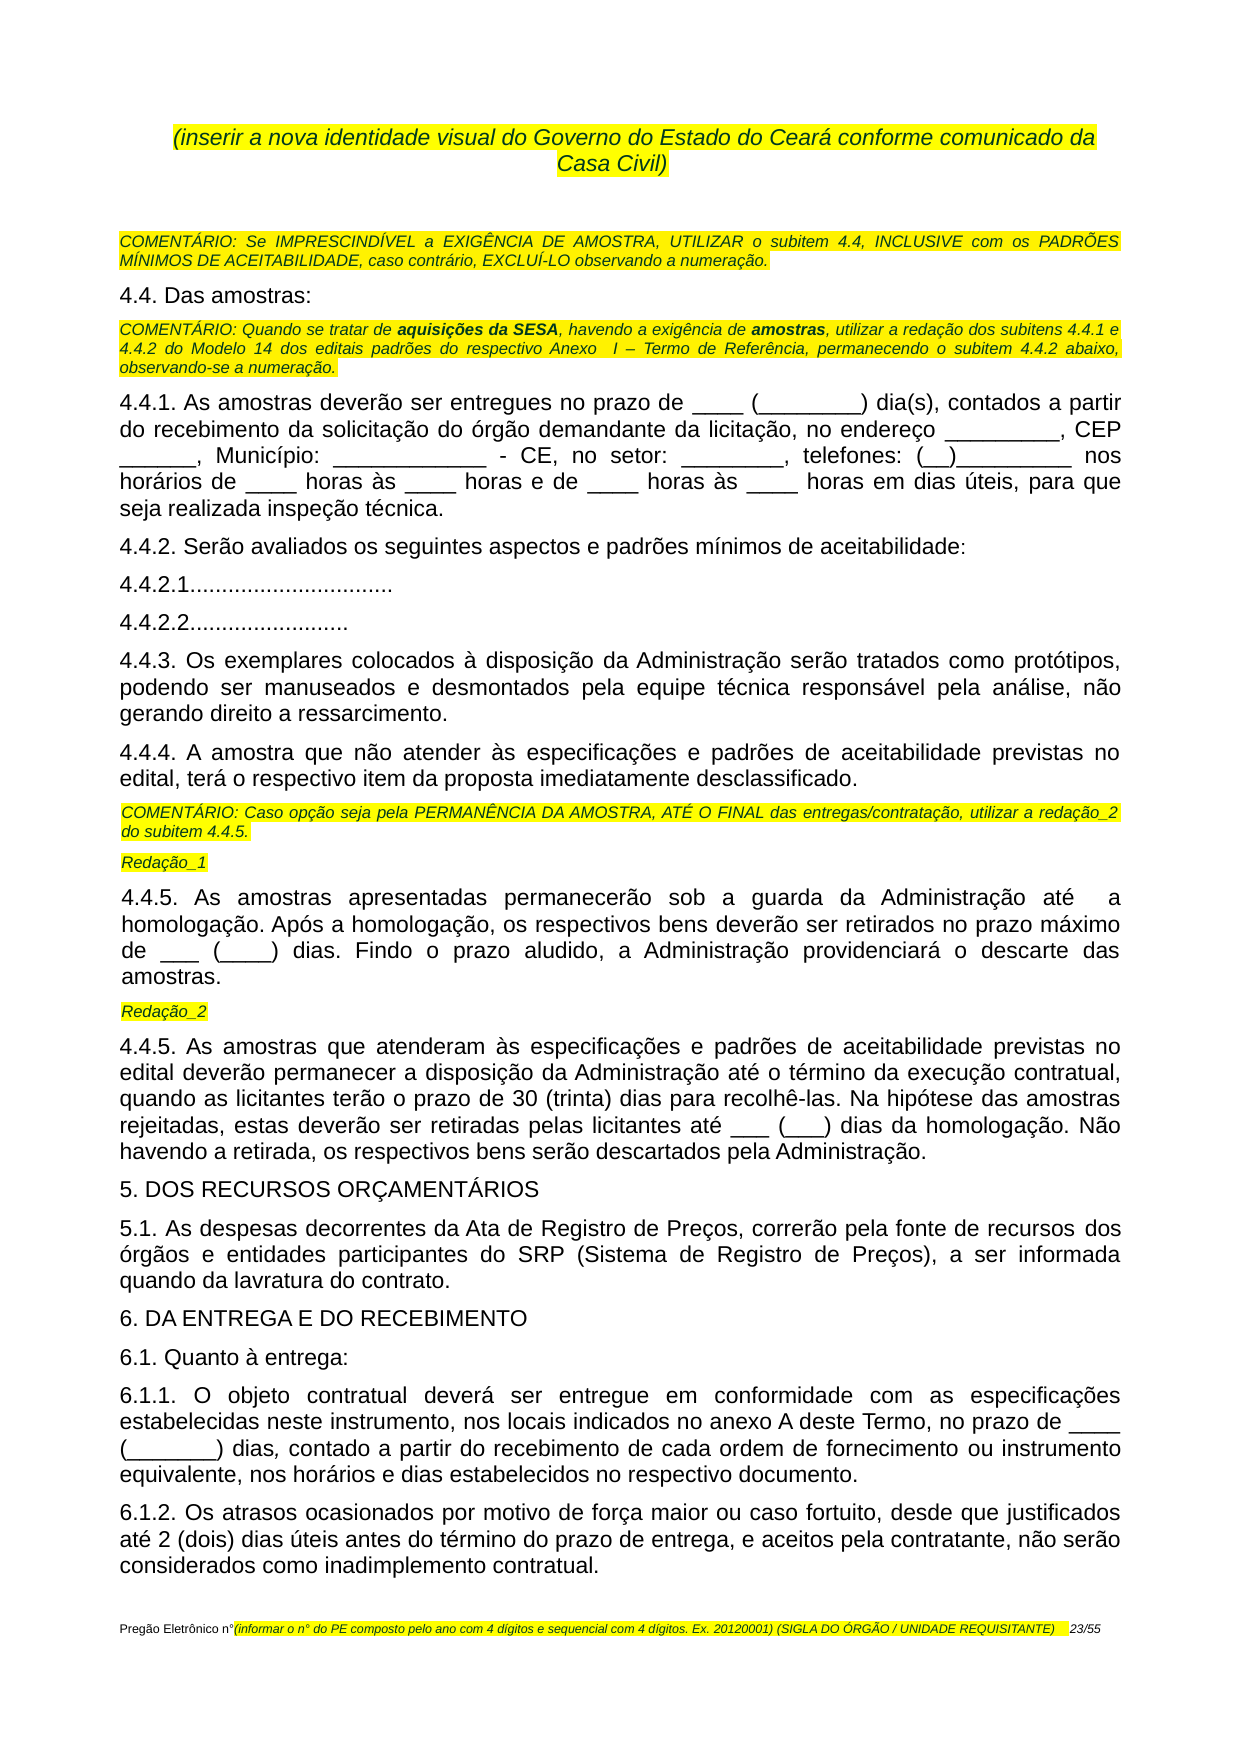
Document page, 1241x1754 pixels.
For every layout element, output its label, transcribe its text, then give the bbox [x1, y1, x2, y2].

text 6.1.1. O objeto contratual deverá ser entregue em conformidade com as especificações estabelecidas neste instrumento, nos locais indicados no anexo A deste Termo, no prazo de ____ (_______) dias, contado a partir do recebimento de cada ordem de fornecimento ou instrumento equivalente, nos horários e dias estabelecidos no respectivo documento. [119, 1382, 1121, 1487]
text Redação_1 [121, 853, 1121, 872]
text 4.4. Das amostras: [119, 282, 1121, 308]
text 4.4.2.1................................ [119, 571, 1121, 597]
text 4.4.2. Serão avaliados os seguintes aspectos e padrões mínimos de aceitabilidade: [119, 533, 1121, 559]
text COMENTÁRIO: Se IMPRESCINDÍVEL a EXIGÊNCIA DE AMOSTRA, UTILIZAR o subitem 4.4, INCLUSIVE com os PADRÕES MÍNIMOS DE ACEITABILIDADE, caso contrário, EXCLUÍ-LO observando a numeração. [119, 231, 1121, 270]
text 4.4.4. A amostra que não atender às especificações e padrões de aceitabilidade previstas no edital, terá o respectivo item da proposta imediatamente desclassificado. [119, 738, 1121, 791]
text 6.1. Quanto à entrega: [119, 1344, 1121, 1370]
text 6.1.2. Os atrasos ocasionados por motivo de força maior ou caso fortuito, desde que justificados até 2 (dois) dias úteis antes do término do prazo de entrega, e aceitos pela contratante, não serão considerados como inadimplemento contratual. [119, 1499, 1121, 1578]
text 5. DOS RECURSOS ORÇAMENTÁRIOS [119, 1176, 1121, 1203]
text Redação_2 [121, 1002, 1121, 1021]
text 4.4.3. Os exemplares colocados à disposição da Administração serão tratados como protótipos, podendo ser manuseados e desmontados pela equipe técnica responsável pela análise, não gerando direito a ressarcimento. [119, 647, 1121, 727]
text COMENTÁRIO: Caso opção seja pela PERMANÊNCIA DA AMOSTRA, ATÉ O FINAL das entregas/contratação, utilizar a redação_2 do subitem 4.4.5. [121, 803, 1121, 841]
text 4.4.1. As amostras deverão ser entregues no prazo de ____ (________) dia(s), contados a partir do recebimento da solicitação do órgão demandante da licitação, no endereço _________, CEP ______, Município: ____________ - CE, no setor: ________, telefones: (__)_________ nos horários de ____ horas às ____ horas e de ____ horas às ____ horas em dias úteis, para que seja realizada inspeção técnica. [119, 389, 1121, 521]
text 5.1. As despesas decorrentes da Ata de Registro de Preços, correrão pela fonte de recursos dos órgãos e entidades participantes do SRP (Sistema de Registro de Preços), a ser informada quando da lavratura do contrato. [119, 1214, 1121, 1293]
text 4.4.2.2......................... [119, 609, 1121, 636]
text 4.4.5. As amostras que atenderam às especificações e padrões de aceitabilidade previstas no edital deverão permanecer a disposição da Administração até o término da execução contratual, quando as licitantes terão o prazo de 30 (trinta) dias para recolhê-las. Na hipótese das amostras rejeitadas, estas deverão ser retiradas pelas licitantes até ___ (___) dias da homologação. Não havendo a retirada, os respectivos bens serão descartados pela Administração. [119, 1033, 1121, 1164]
text 4.4.5. As amostras apresentadas permanecerão sob a guarda da Administração até a homologação. Após a homologação, os respectivos bens deverão ser retirados no prazo máximo de ___ (____) dias. Findo o prazo aludido, a Administração providenciará o descarte das amostras. [121, 884, 1121, 990]
text 6. DA ENTREGA E DO RECEBIMENTO [119, 1305, 1121, 1332]
text COMENTÁRIO: Quando se tratar de aquisições da SESA, havendo a exigência de amostras, utilizar a redação dos subitens 4.4.1 e 4.4.2 do Modelo 14 dos editais padrões do respectivo Anexo I – Termo de Referência, permanecendo o subitem 4.4.2 abaixo, observando-se a numeração. [119, 320, 1121, 377]
